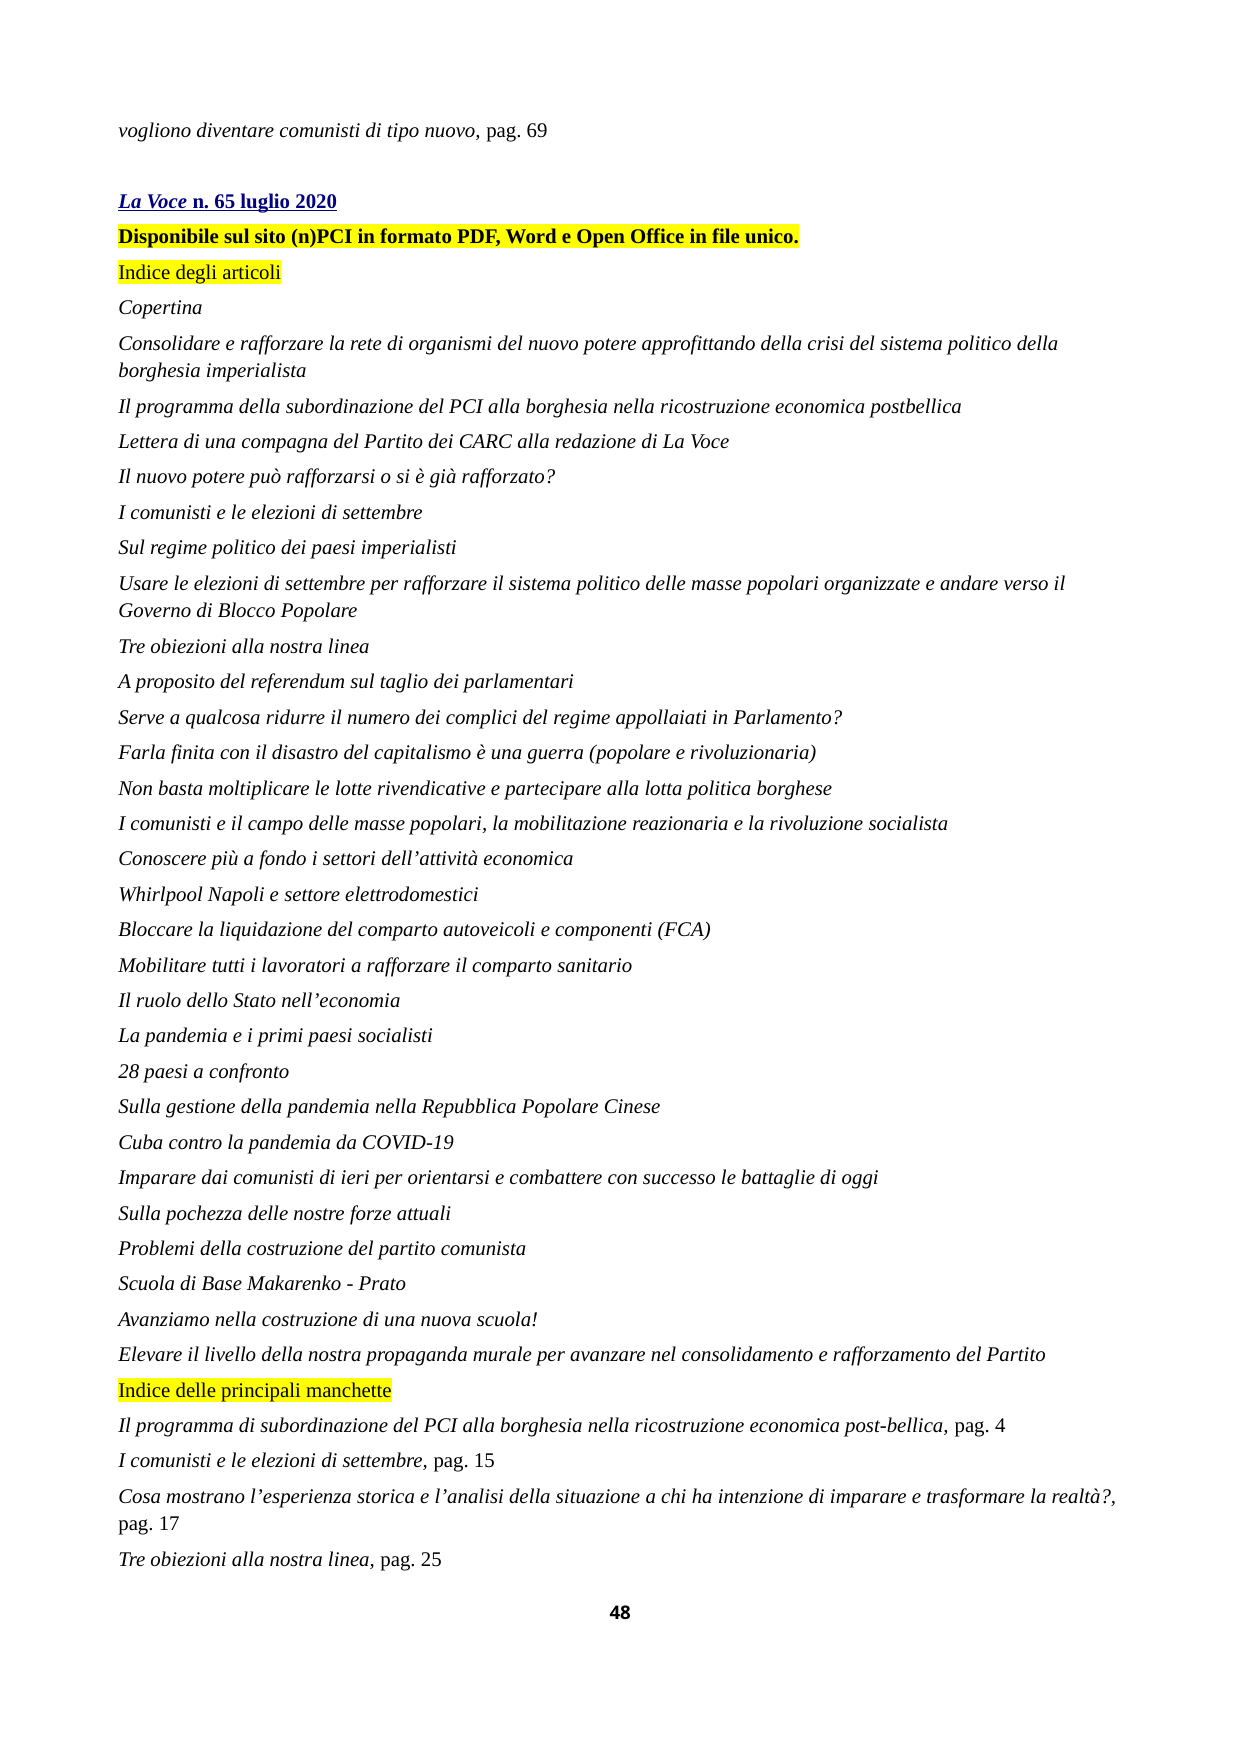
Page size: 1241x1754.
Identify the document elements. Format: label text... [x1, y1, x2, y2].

text Tre obiezioni alla nostra linea, pag. 25 [118, 1547, 1122, 1571]
text Conoscere più a fondo i settori dell’attività economica [118, 846, 1122, 870]
text 28 paesi a confronto [118, 1059, 1122, 1083]
text I comunisti e le elezioni di settembre, pag. 15 [118, 1448, 1122, 1472]
text Serve a qualcosa ridurre il numero dei complici del regime appollaiati in Parlamento? [118, 704, 1122, 729]
text Copertina [118, 295, 1122, 319]
text Mobilitare tutti i lavoratori a rafforzare il comparto sanitario [118, 952, 1122, 977]
text Sulla pochezza delle nostre forze attuali [118, 1200, 1122, 1224]
text Tre obiezioni alla nostra linea [118, 634, 1122, 658]
text Sulla gestione della pandemia nella Repubblica Popolare Cinese [118, 1094, 1122, 1118]
text Il programma della subordinazione del PCI alla borghesia nella ricostruzione economica postbellica [118, 394, 1122, 418]
text Bloccare la liquidazione del comparto autoveicoli e componenti (FCA) [118, 917, 1122, 941]
text A proposito del referendum sul taglio dei parlamentari [118, 669, 1122, 693]
text vogliono diventare comunisti di tipo nuovo, pag. 69 [118, 118, 1122, 142]
text Avanziamo nella costruzione di una nuova scuola! [118, 1307, 1122, 1331]
text Imparare dai comunisti di ieri per orientarsi e combattere con successo le battaglie di oggi [118, 1165, 1122, 1189]
text Non basta moltiplicare le lotte rivendicative e partecipare alla lotta politica borghese [118, 775, 1122, 799]
text Scuola di Base Makarenko - Prato [118, 1271, 1122, 1295]
text Elevare il livello della nostra propaganda murale per avanzare nel consolidamento e rafforzamento del Partito [118, 1342, 1122, 1366]
text Consolidare e rafforzare la rete di organismi del nuovo potere approfittando della crisi del sistema politico della borghesia imperialista [118, 331, 1122, 382]
text Indice degli articoli [118, 260, 1122, 284]
text Cosa mostrano l’esperienza storica e l’analisi della situazione a chi ha intenzione di imparare e trasformare la realtà?, pag. 17 [118, 1484, 1122, 1535]
text Cuba contro la pandemia da COVID-19 [118, 1129, 1122, 1154]
text Il nuovo potere può rafforzarsi o si è già rafforzato? [118, 464, 1122, 488]
text La pandemia e i primi paesi socialisti [118, 1023, 1122, 1047]
text Problemi della costruzione del partito comunista [118, 1236, 1122, 1260]
text Indice delle principali manchette [118, 1377, 1122, 1402]
text Farla finita con il disastro del capitalismo è una guerra (popolare e rivoluzionaria) [118, 740, 1122, 764]
text I comunisti e le elezioni di settembre [118, 500, 1122, 524]
text Lettera di una compagna del Partito dei CARC alla redazione di La Voce [118, 429, 1122, 453]
text Sul regime politico dei paesi imperialisti [118, 535, 1122, 559]
text Il ruolo dello Stato nell’economia [118, 988, 1122, 1012]
text Whirlpool Napoli e settore elettrodomestici [118, 882, 1122, 906]
text La Voce n. 65 luglio 2020 [118, 189, 1122, 213]
text Il programma di subordinazione del PCI alla borghesia nella ricostruzione economica post-bellica, pag. 4 [118, 1413, 1122, 1437]
text I comunisti e il campo delle masse popolari, la mobilitazione reazionaria e la rivoluzione socialista [118, 811, 1122, 835]
text Disponibile sul sito (n)PCI in formato PDF, Word e Open Office in file unico. [118, 224, 1122, 248]
text Usare le elezioni di settembre per rafforzare il sistema politico delle masse popolari organizzate e andare verso il Governo di Blocco Popolare [118, 571, 1122, 622]
